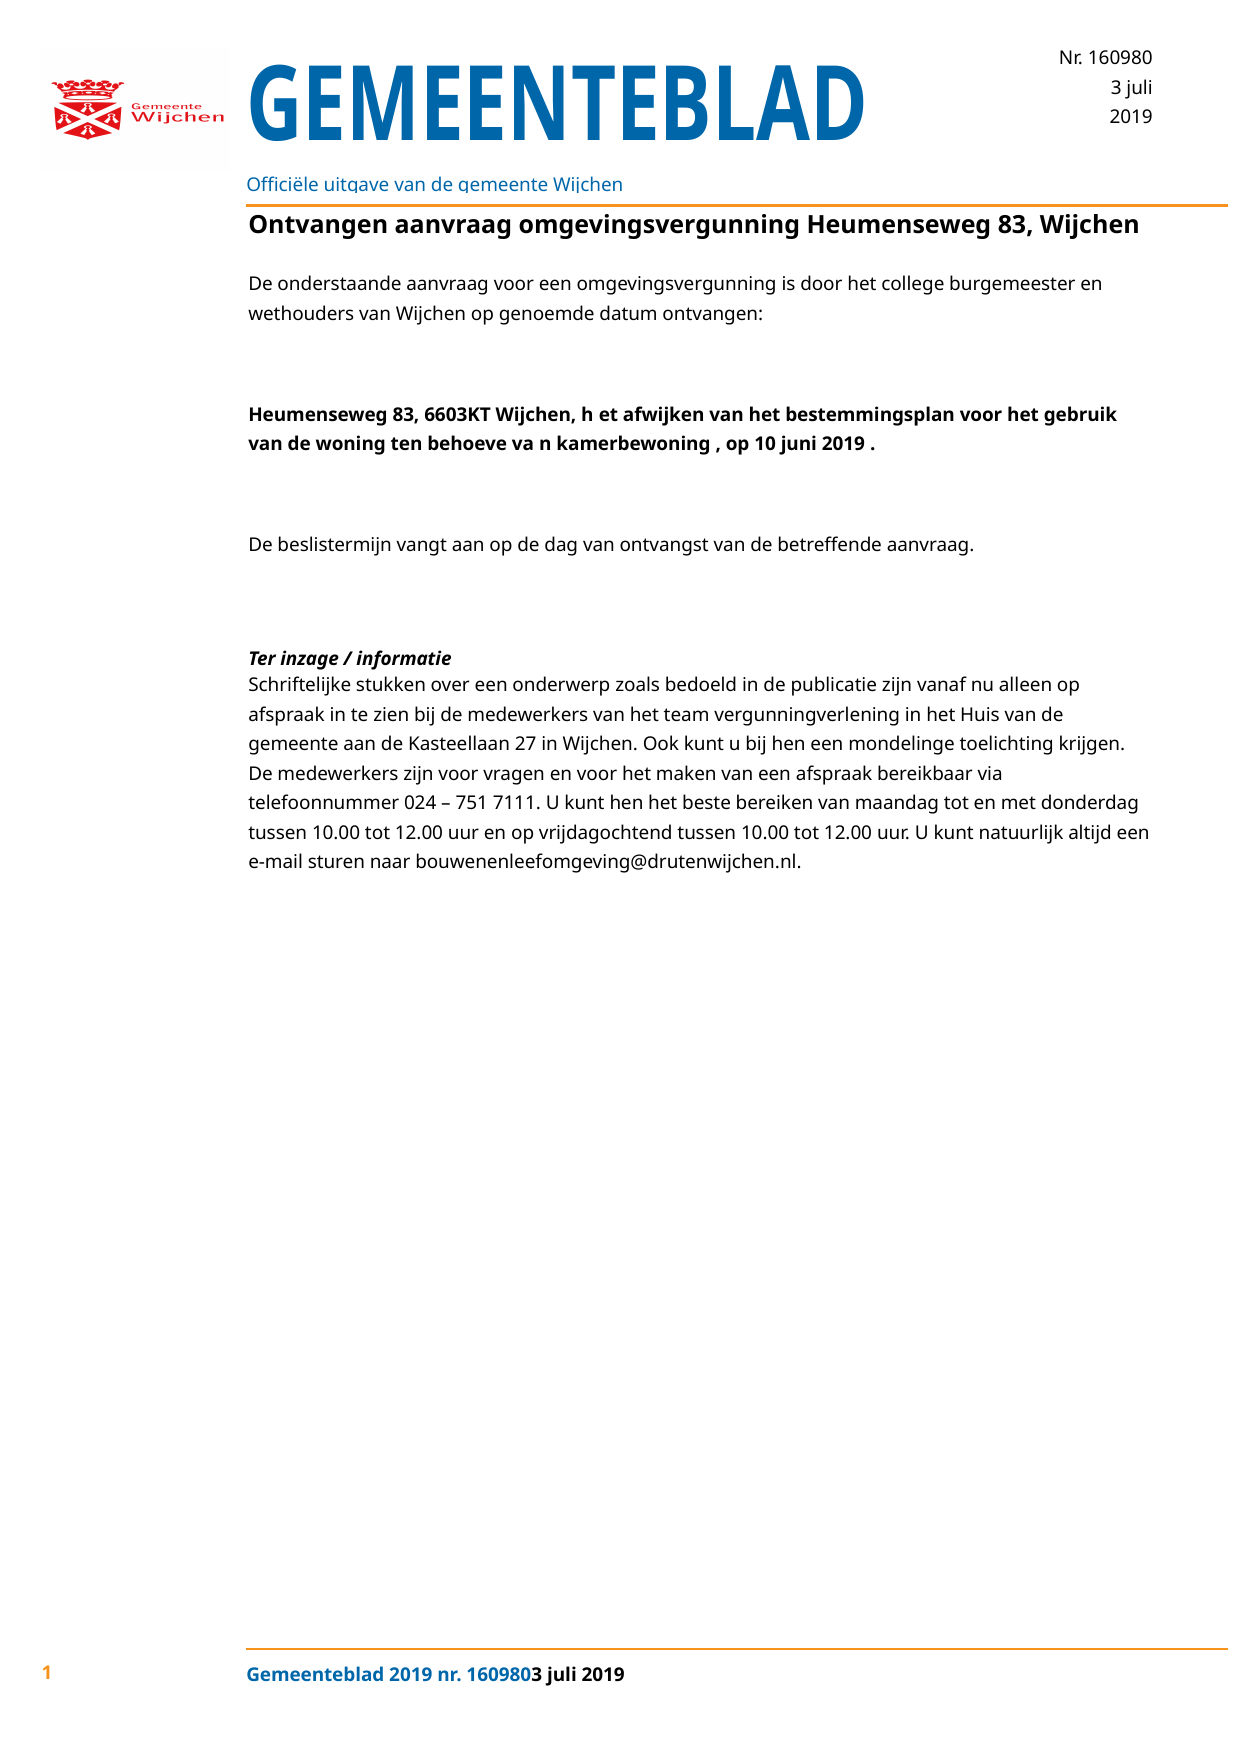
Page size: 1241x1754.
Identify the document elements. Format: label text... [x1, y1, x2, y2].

text De beslistermijn vangt aan op de dag van ontvangst van de betreffende aanvraag. [248, 531, 1152, 557]
text Ontvangen aanvraag omgevingsvergunning Heumenseweg 83, Wijchen [248, 207, 1152, 241]
text Schriftelijke stukken over een onderwerp zoals bedoeld in de publicatie zijn vanaf nu alleen op afspraak in te zien bij de medewerkers van het team vergunningverlening in het Huis van de gemeente aan de Kasteellaan 27 in Wijchen. Ook kunt u bij hen een mondelinge toelichting krijgen. De medewerkers zijn voor vragen en voor het maken van een afspraak bereikbaar via telefoonnummer 024 – 751 7111. U kunt hen het beste bereiken van maandag tot en met donderdag tussen 10.00 tot 12.00 uur en op vrijdagochtend tussen 10.00 tot 12.00 uur. U kunt natuurlijk altijd een e-mail sturen naar bouwenenleefomgeving@drutenwijchen.nl. [248, 671, 1152, 874]
picture [41, 47, 231, 172]
text Ter inzage / informatie [248, 646, 1152, 671]
text De onderstaande aanvraag voor een omgevingsvergunning is door het college burgemeester en wethouders van Wijchen op genoemde datum ontvangen: [248, 270, 1152, 326]
text Heumenseweg 83, 6603KT Wijchen, h et afwijken van het bestemmingsplan voor het gebruik van de woning ten behoeve va n kamerbewoning , op 10 juni 2019 . [248, 401, 1152, 456]
